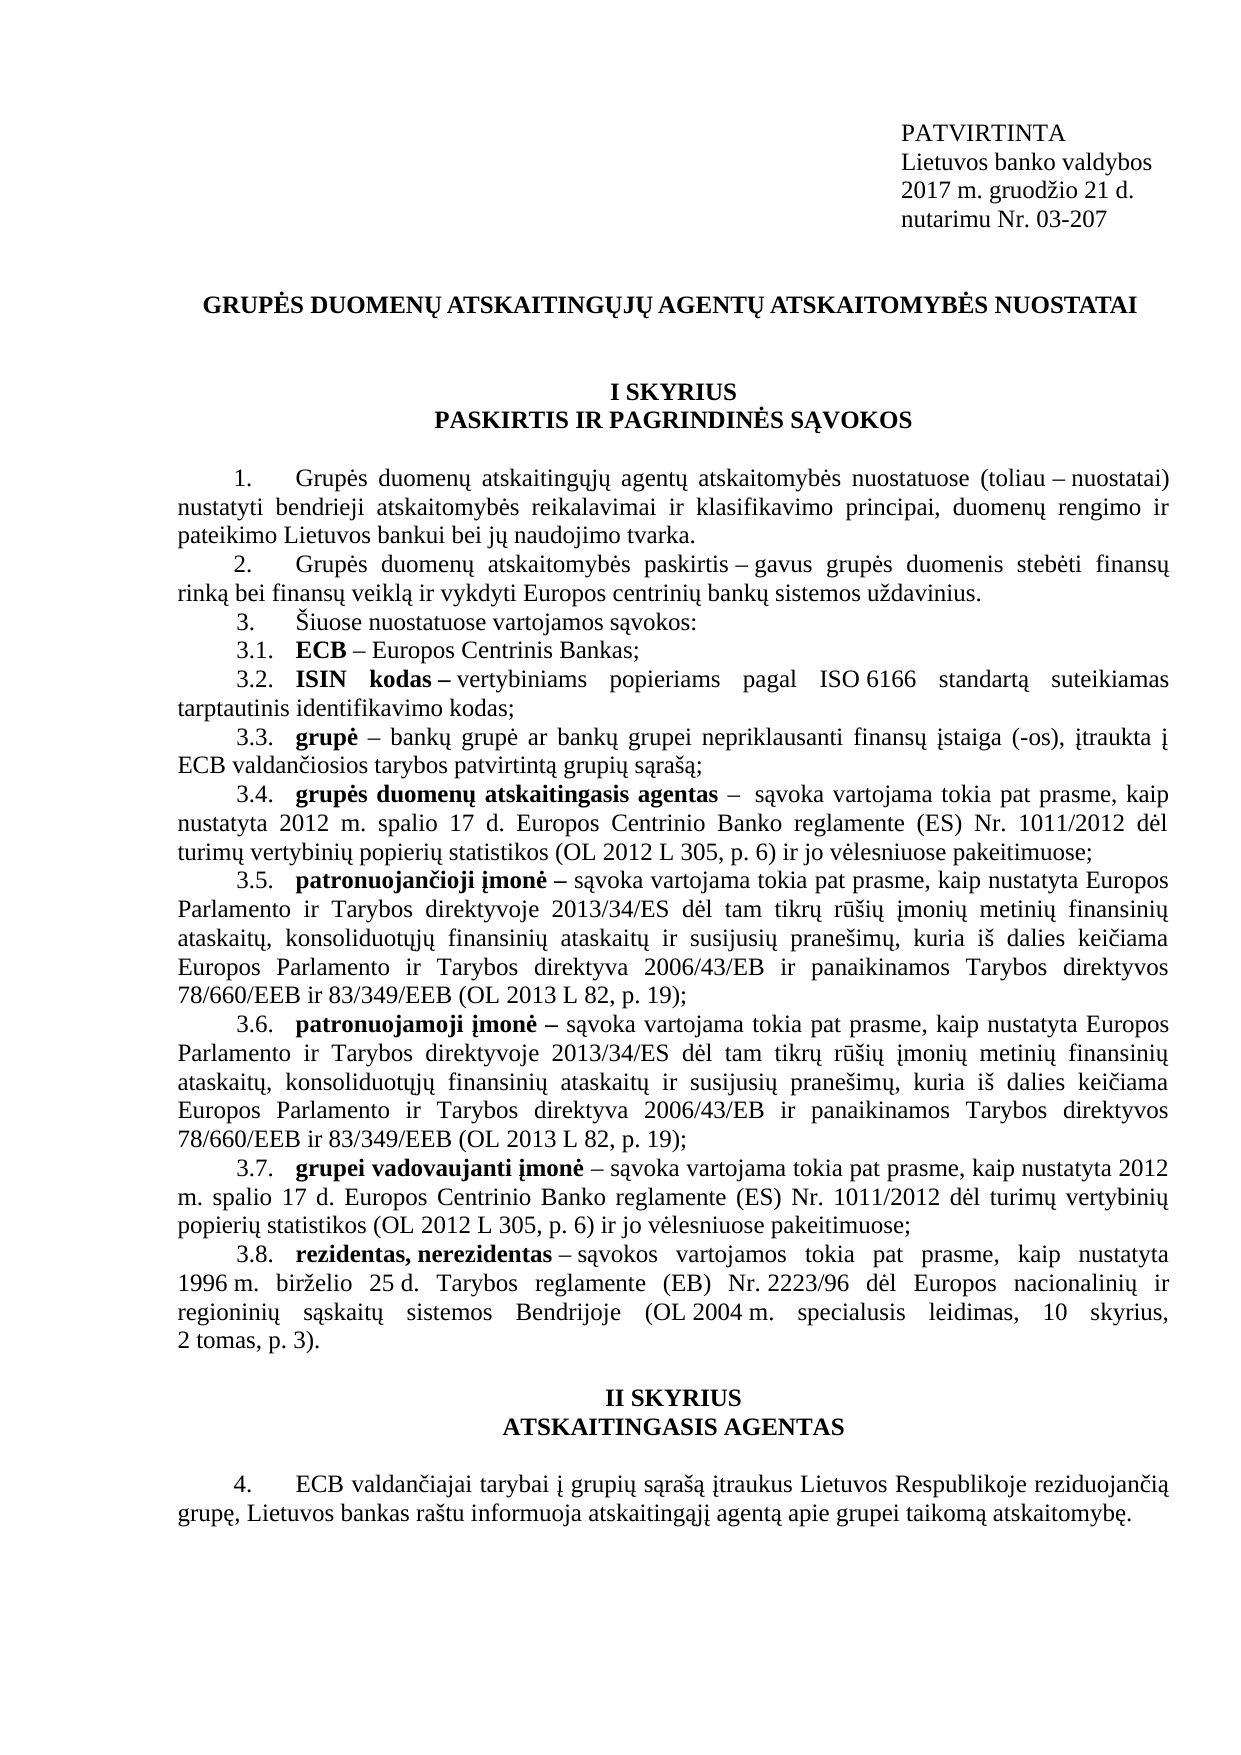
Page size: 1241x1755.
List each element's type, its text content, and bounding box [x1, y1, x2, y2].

text nutarimu Nr. 03-207 [875, 204, 1169, 233]
text Lietuvos banko valdybos [177, 147, 1169, 176]
text 3.3. grupė – bankų grupė ar bankų grupei nepriklausanti finansų įstaiga (-os), įtraukta į ECB valdančiosios tarybos patvirtintą grupių sąrašą; [177, 722, 1169, 779]
text 1. Grupės duomenų atskaitingųjų agentų atskaitomybės nuostatuose (toliau – nuostatai) nustatyti bendrieji atskaitomybės reikalavimai ir klasifikavimo principai, duomenų rengimo ir pateikimo Lietuvos bankui bei jų naudojimo tvarka. [177, 463, 1169, 549]
text 2. Grupės duomenų atskaitomybės paskirtis – gavus grupės duomenis stebėti finansų rinką bei finansų veiklą ir vykdyti Europos centrinių bankų sistemos uždavinius. [177, 549, 1169, 607]
text 2017 m. gruodžio 21 d. [177, 176, 1169, 204]
text 3.6. patronuojamoji įmonė – sąvoka vartojama tokia pat prasme, kaip nustatyta Europos Parlamento ir Tarybos direktyvoje 2013/34/ES dėl tam tikrų rūšių įmonių metinių finansinių ataskaitų, konsoliduotųjų finansinių ataskaitų ir susijusių pranešimų, kuria iš dalies keičiama Europos Parlamento ir Tarybos direktyva 2006/43/EB ir panaikinamos Tarybos direktyvos 78/660/EEB ir 83/349/EEB (OL 2013 L 82, p. 19); [177, 1009, 1169, 1153]
text I SKYRIUS [177, 377, 1169, 406]
text PATVIRTINTA [177, 118, 1196, 147]
text 3.2. ISIN kodas – vertybiniams popieriams pagal ISO 6166 standartą suteikiamas tarptautinis identifikavimo kodas; [177, 664, 1169, 722]
text 3.5. patronuojančioji įmonė – sąvoka vartojama tokia pat prasme, kaip nustatyta Europos Parlamento ir Tarybos direktyvoje 2013/34/ES dėl tam tikrų rūšių įmonių metinių finansinių ataskaitų, konsoliduotųjų finansinių ataskaitų ir susijusių pranešimų, kuria iš dalies keičiama Europos Parlamento ir Tarybos direktyva 2006/43/EB ir panaikinamos Tarybos direktyvos 78/660/EEB ir 83/349/EEB (OL 2013 L 82, p. 19); [177, 866, 1169, 1009]
text ATSKAITINGASIS AGENTAS [177, 1412, 1169, 1441]
text II SKYRIUS [177, 1383, 1169, 1412]
text 3.8. rezidentas, nerezidentas – sąvokos vartojamos tokia pat prasme, kaip nustatyta 1996 m. birželio 25 d. Tarybos reglamente (EB) Nr. 2223/96 dėl Europos nacionalinių ir regioninių sąskaitų sistemos Bendrijoje (OL 2004 m. specialusis leidimas, 10 skyrius, 2 tomas, p. 3). [177, 1239, 1169, 1354]
text 4. ECB valdančiajai tarybai į grupių sąrašą įtraukus Lietuvos Respublikoje reziduojančią grupę, Lietuvos bankas raštu informuoja atskaitingąjį agentą apie grupei taikomą atskaitomybę. [177, 1469, 1169, 1527]
text PASKIRTIS IR PAGRINDINĖS SĄVOKOS [177, 406, 1169, 434]
text 3. Šiuose nuostatuose vartojamos sąvokos: [236, 607, 1169, 636]
text GRUPĖS DUOMENŲ ATSKAITINGŲJŲ AGENTŲ ATSKAITOMYBĖS NUOSTATAI [177, 291, 1169, 319]
text 3.4. grupės duomenų atskaitingasis agentas – sąvoka vartojama tokia pat prasme, kaip nustatyta 2012 m. spalio 17 d. Europos Centrinio Banko reglamente (ES) Nr. 1011/2012 dėl turimų vertybinių popierių statistikos (OL 2012 L 305, p. 6) ir jo vėlesniuose pakeitimuose; [177, 779, 1169, 866]
text 3.1. ECB – Europos Centrinis Bankas; [177, 636, 1169, 664]
text 3.7. grupei vadovaujanti įmonė – sąvoka vartojama tokia pat prasme, kaip nustatyta 2012 m. spalio 17 d. Europos Centrinio Banko reglamente (ES) Nr. 1011/2012 dėl turimų vertybinių popierių statistikos (OL 2012 L 305, p. 6) ir jo vėlesniuose pakeitimuose; [177, 1153, 1169, 1239]
